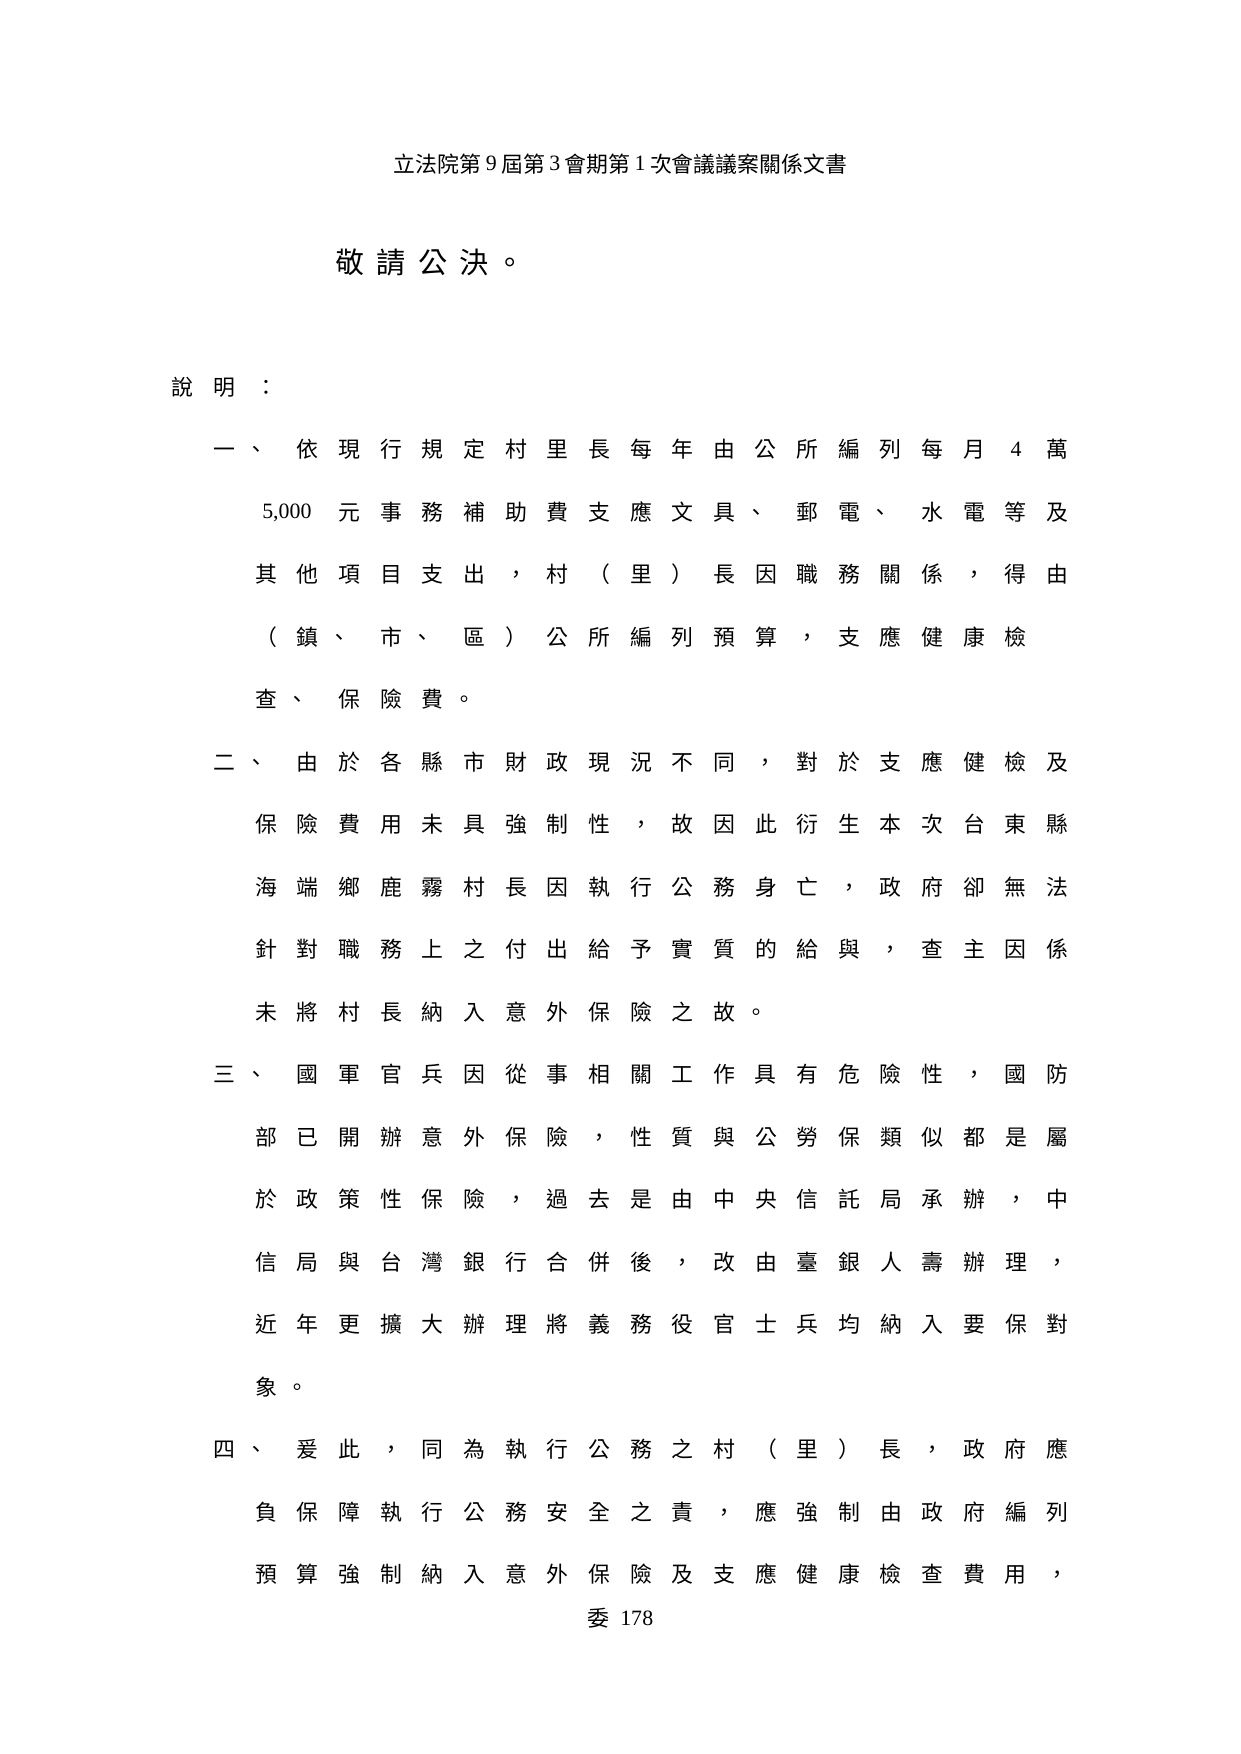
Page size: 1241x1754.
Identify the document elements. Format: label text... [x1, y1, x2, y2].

text 敬請公決。 [217, 219, 1078, 281]
text 三、國軍官兵因從事相關工作具有危險性，國防部已開辦意外保險，性質與公勞保類似都是屬於政策性保險，過去是由中央信託局承辦，中信局與台灣銀行合併後，改由臺銀人壽辦理，近年更擴大辦理將義務役官士兵均納入要保對象。 [184, 1031, 1078, 1406]
text 二、由於各縣市財政現況不同，對於支應健檢及保險費用未具強制性，故因此衍生本次台東縣海端鄉鹿霧村長因執行公務身亡，政府卻無法針對職務上之付出給予實質的給與，查主因係未將村長納入意外保險之故。 [184, 719, 1078, 1031]
text 說明： [162, 344, 1078, 406]
text 一、依現行規定村里長每年由公所編列每月4萬5,000元事務補助費支應文具、郵電、水電等及其他項目支出，村（里）長因職務關係，得由（鎮、市、區）公所編列預算，支應健康檢查、保險費。 [184, 406, 1078, 719]
text 四、爰此，同為執行公務之村（里）長，政府應負保障執行公務安全之責，應強制由政府編列預算強制納入意外保險及支應健康檢查費用， [184, 1406, 1078, 1594]
